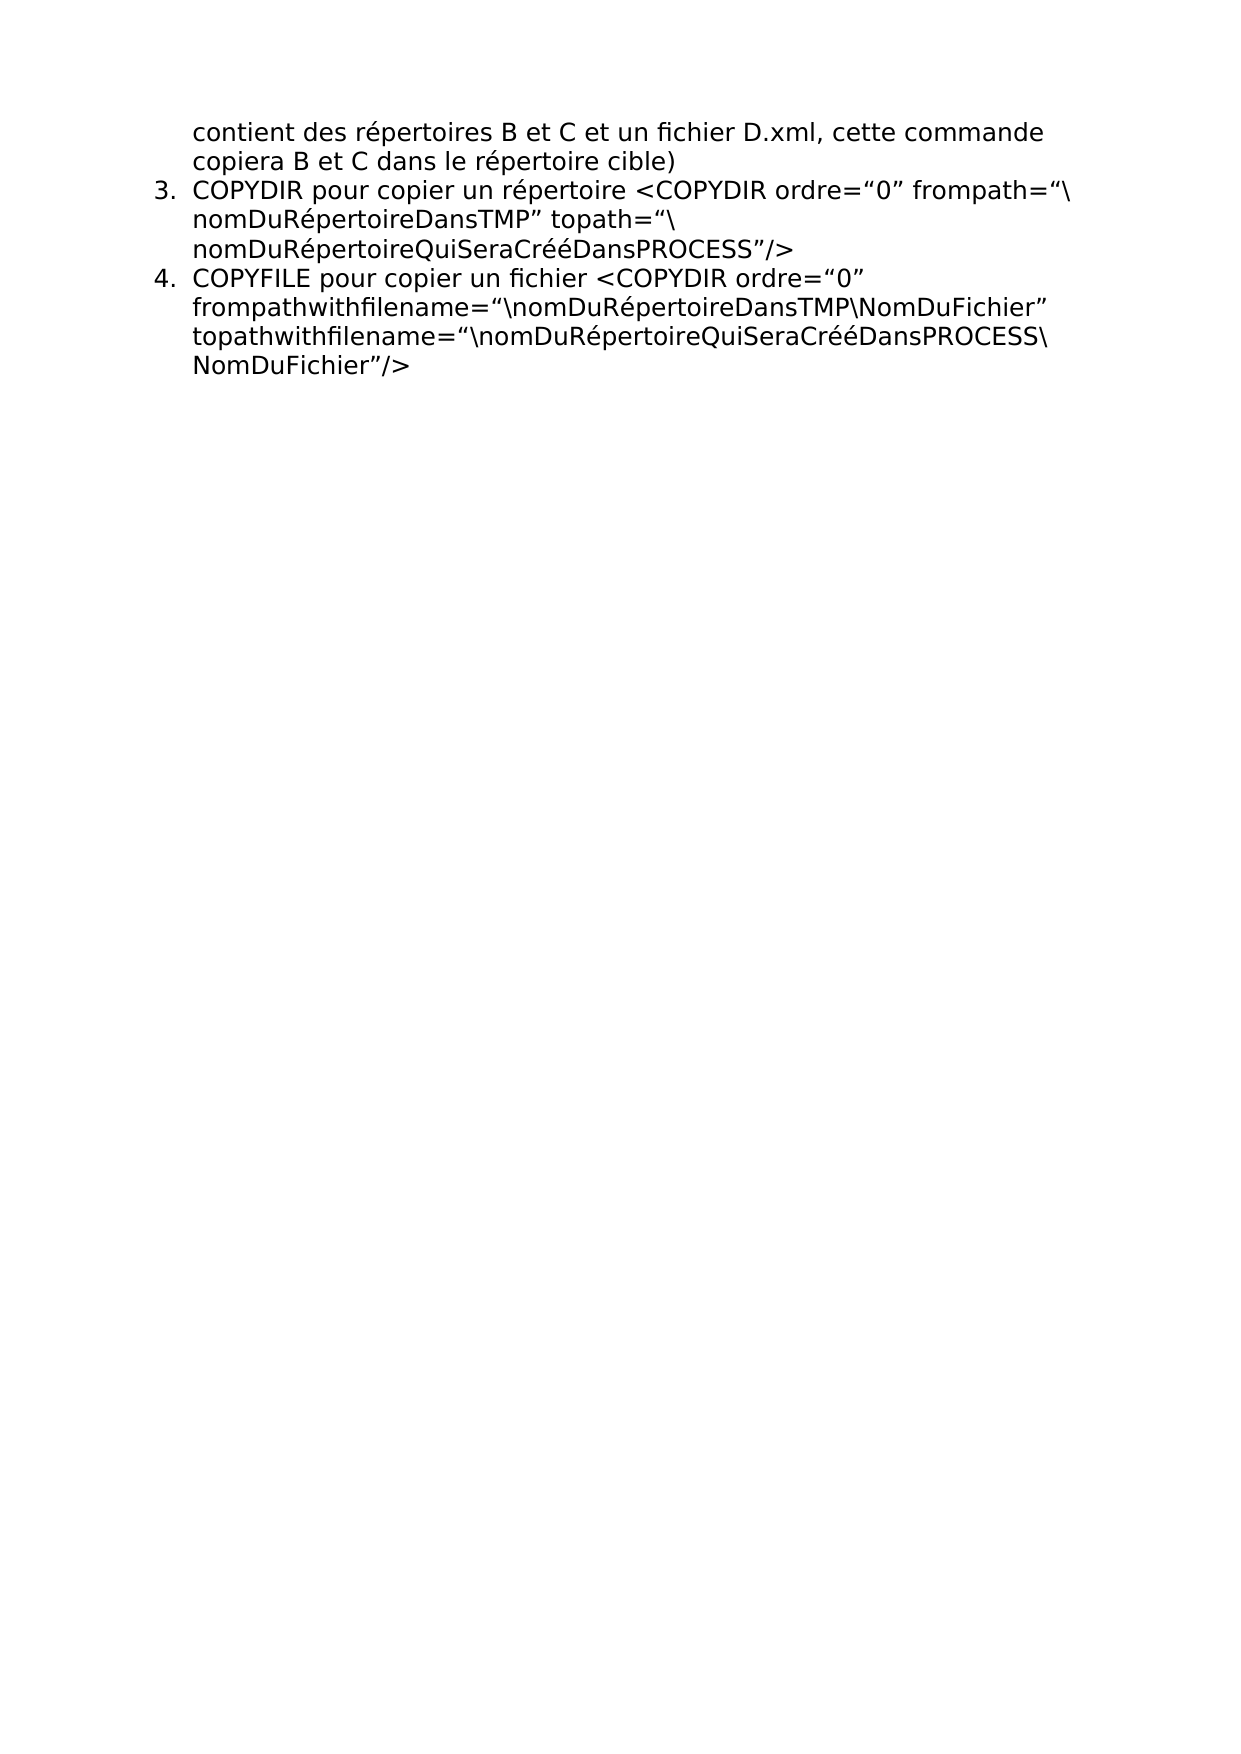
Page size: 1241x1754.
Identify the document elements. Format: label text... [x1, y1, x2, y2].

list contient des répertoires B et C et un fichier D.xml, cette commande copiera B et C dans le répertoire cible) [177, 118, 1122, 176]
list COPYFILE pour copier un fichier <COPYDIR ordre=“0” frompathwithfilename=“\nomDuRépertoireDansTMP\NomDuFichier” topathwithfilename=“\nomDuRépertoireQuiSeraCrééDansPROCESS\NomDuFichier”/> [177, 264, 1122, 381]
list COPYDIR pour copier un répertoire <COPYDIR ordre=“0” frompath=“\nomDuRépertoireDansTMP” topath=“\nomDuRépertoireQuiSeraCrééDansPROCESS”/> [177, 176, 1122, 264]
